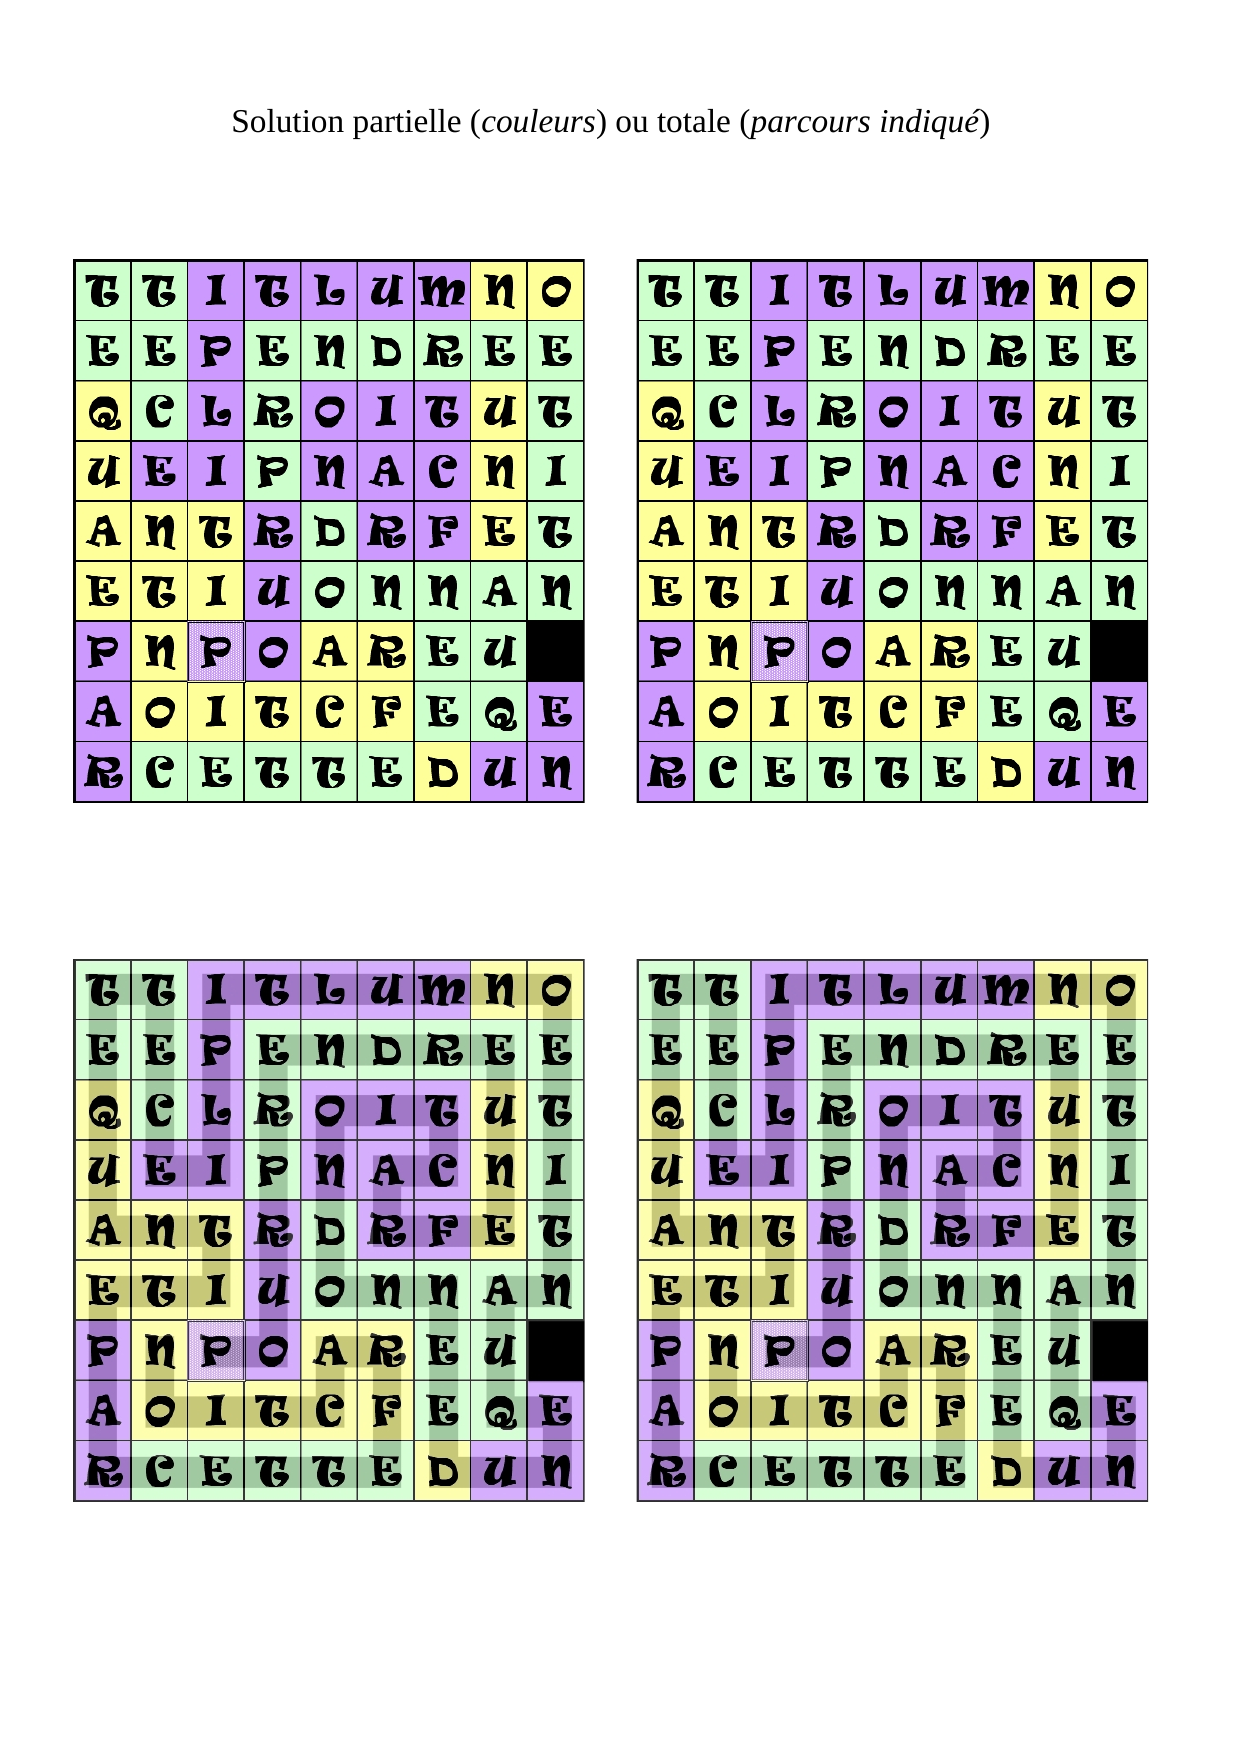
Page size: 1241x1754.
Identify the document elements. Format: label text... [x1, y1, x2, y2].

picture [636, 259, 1149, 803]
picture [73, 259, 585, 803]
picture [73, 959, 585, 1502]
text Solution partielle (couleurs) ou totale (parcours indiqué) [56, 103, 1165, 139]
picture [636, 959, 1149, 1502]
